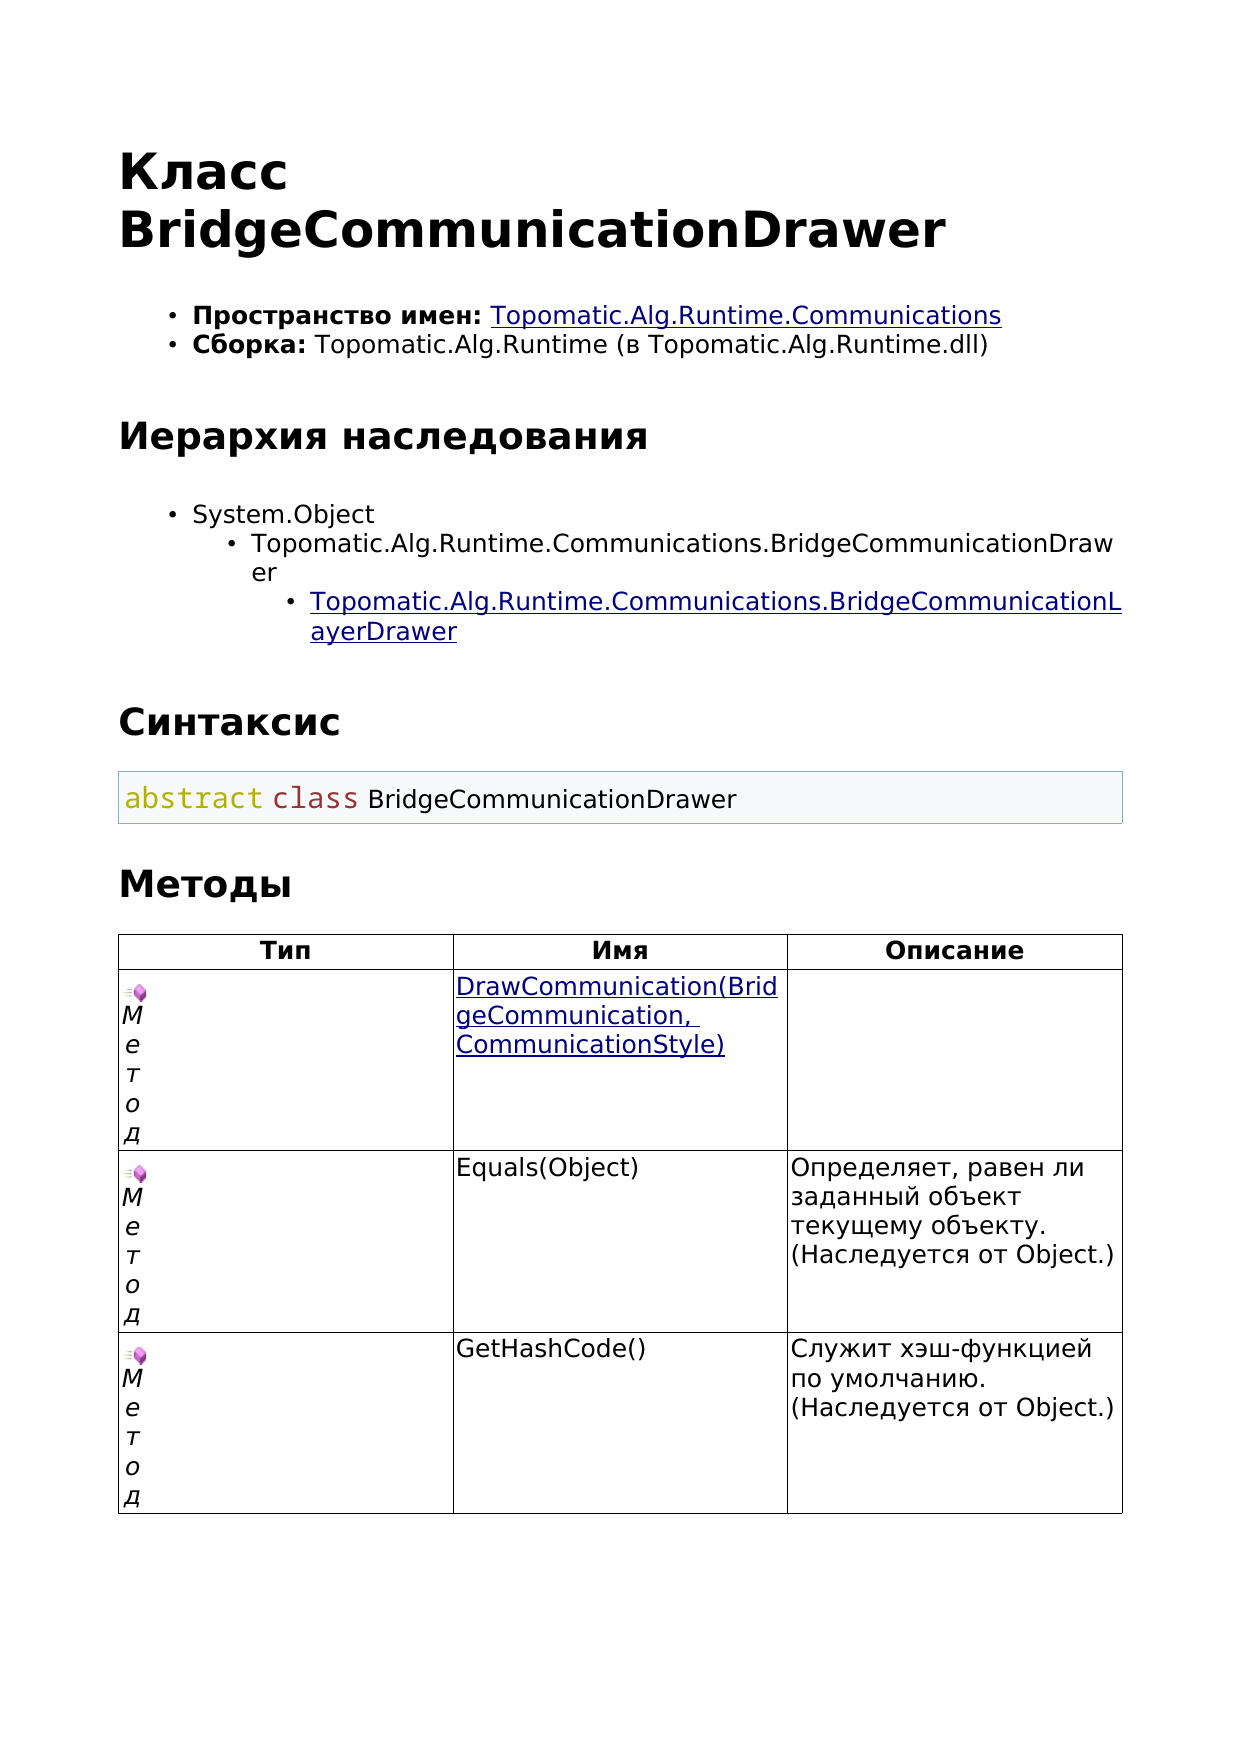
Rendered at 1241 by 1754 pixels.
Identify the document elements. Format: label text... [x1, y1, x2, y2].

list System.Object [177, 500, 1122, 529]
table_cell GetHashCode() [454, 1333, 787, 1513]
list Пространство имен: Topomatic.Alg.Runtime.Communications [177, 302, 1122, 331]
subtitle Синтаксис [118, 700, 1122, 744]
picture [121, 984, 147, 1002]
table_cell Служит хэш-функцией по умолчанию. (Наследуется от Object.) [788, 1333, 1122, 1513]
table_cell [788, 970, 1122, 1150]
table_cell [119, 970, 453, 1150]
list Topomatic.Alg.Runtime.Communications.BridgeCommunicationLayerDrawer [295, 587, 1122, 646]
table_cell [119, 1151, 453, 1332]
list Сборка: Topomatic.Alg.Runtime (в Topomatic.Alg.Runtime.dll) [177, 331, 1122, 360]
picture [121, 1347, 147, 1365]
table_cell [119, 1333, 453, 1513]
table_header Тип [119, 935, 453, 969]
table_cell Определяет, равен ли заданный объект текущему объекту. (Наследуется от Object.) [788, 1151, 1122, 1332]
table_header Описание [788, 935, 1122, 969]
subtitle Класс BridgeCommunicationDrawer [118, 143, 1122, 259]
subtitle Иерархия наследования [118, 414, 1122, 458]
list Topomatic.Alg.Runtime.Communications.BridgeCommunicationDrawer [236, 529, 1122, 587]
picture [121, 1165, 147, 1183]
table_header abstract class BridgeCommunicationDrawer [119, 772, 1122, 823]
table_cell Equals(Object) [454, 1151, 787, 1332]
table_header Имя [454, 935, 787, 969]
subtitle Методы [118, 863, 1122, 906]
table_cell DrawCommunication(BridgeCommunication, CommunicationStyle) [454, 970, 787, 1150]
